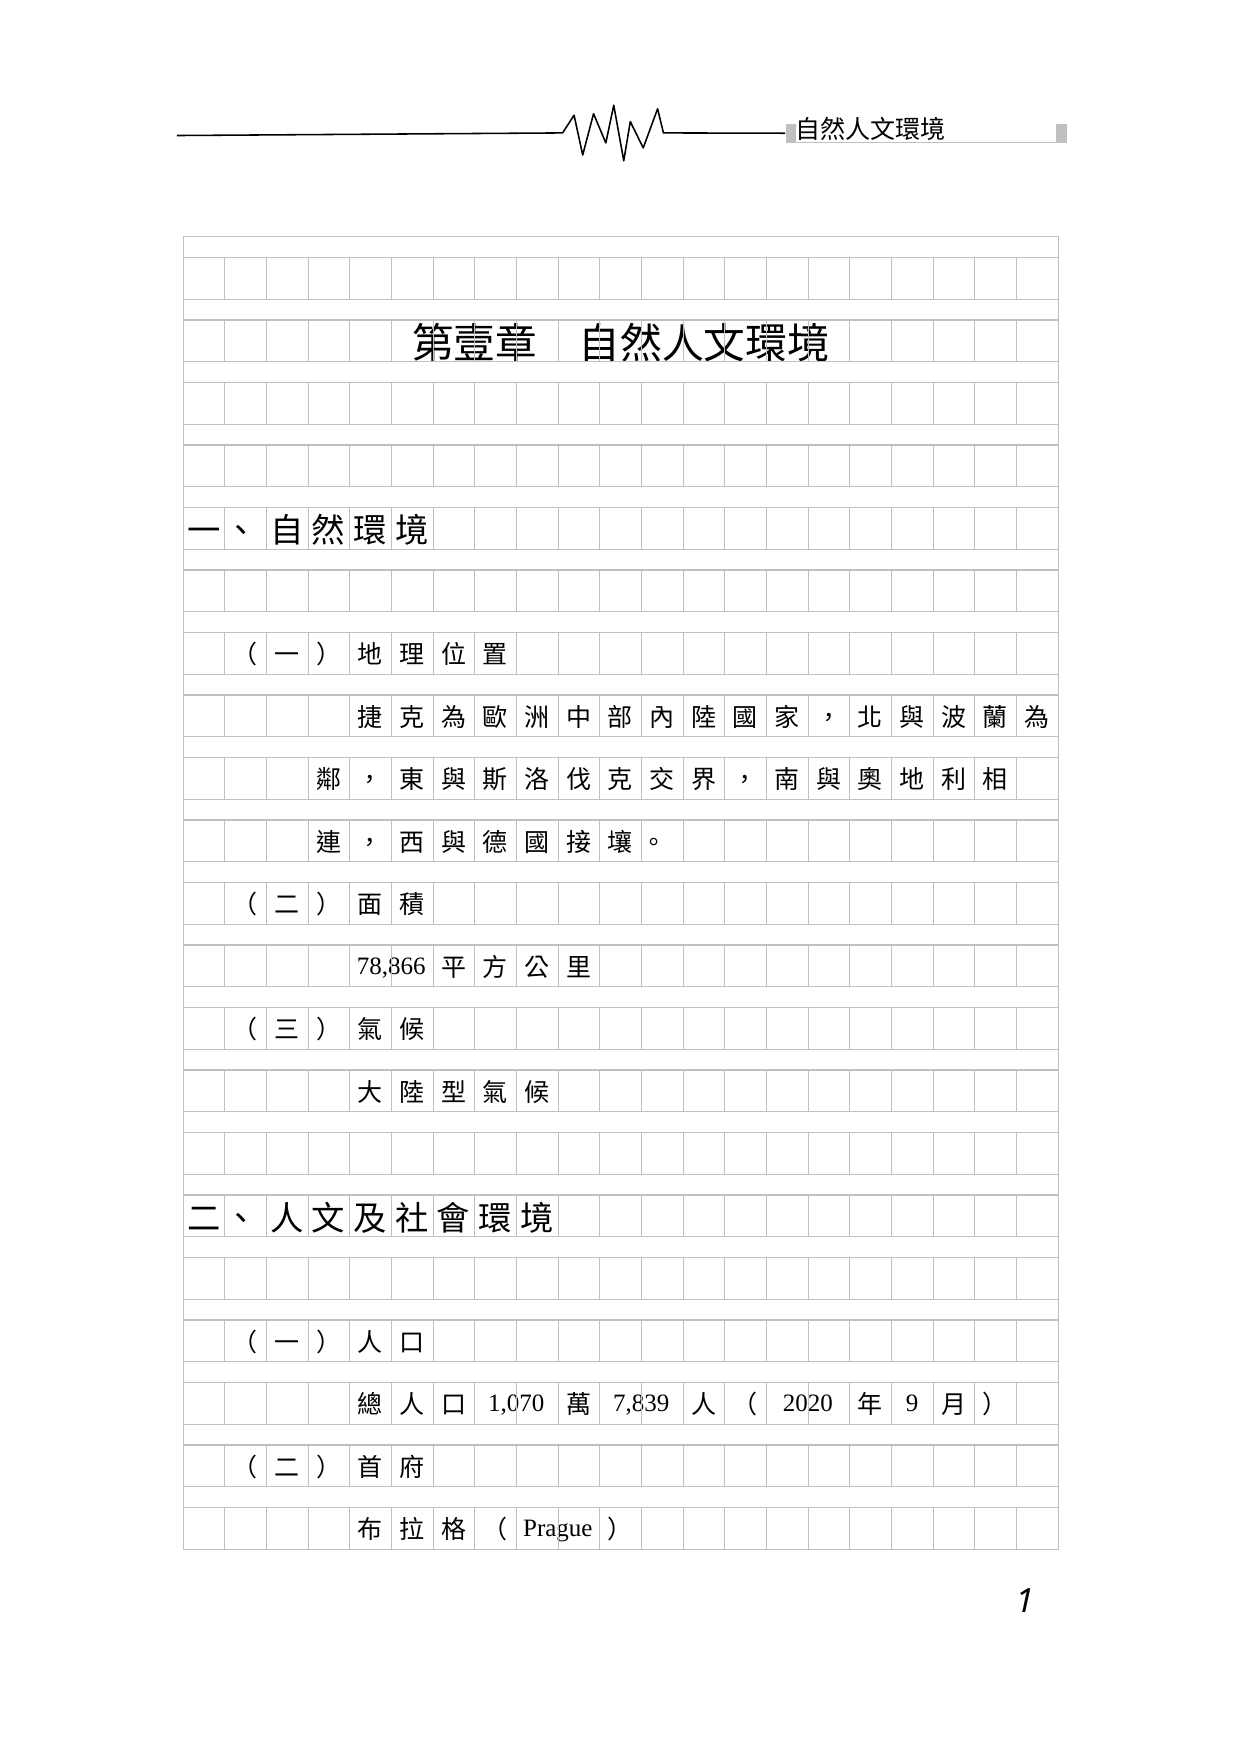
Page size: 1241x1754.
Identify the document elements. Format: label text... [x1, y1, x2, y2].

text 捷克為歐洲中部內陸國家，北與波蘭為鄰，東與斯洛伐克交界，南與奧地利相連，西與德國接壤。 [975, 821, 1016, 861]
text 三 [267, 1008, 308, 1049]
text 捷克為歐洲中部內陸國家，北與波蘭為鄰，東與斯洛伐克交界，南與奧地利相連，西與德國接壤。 [642, 696, 683, 736]
text 78,866平方公里 [809, 946, 849, 986]
text [475, 1446, 516, 1486]
text 一、自然環境 [725, 508, 766, 549]
text 78,866平方公里 [392, 946, 433, 986]
text 捷克為歐洲中部內陸國家，北與波蘭為鄰，東與斯洛伐克交界，南與奧地利相連，西與德國接壤。 [281, 800, 1058, 819]
text [975, 1446, 1016, 1486]
text ） [309, 633, 349, 674]
text 捷克為歐洲中部內陸國家，北與波蘭為鄰，東與斯洛伐克交界，南與奧地利相連，西與德國接壤。 [1017, 696, 1058, 736]
text 一、自然環境 [434, 508, 474, 549]
text [434, 1008, 474, 1049]
text [850, 1008, 891, 1049]
text [725, 633, 766, 674]
text [600, 1008, 641, 1049]
text 第壹章 自然人文環境 [559, 321, 599, 361]
text 78,866平方公里 [892, 946, 933, 986]
text [725, 1008, 766, 1049]
text 氣 [475, 1071, 516, 1111]
text 第壹章 自然人文環境 [975, 321, 1016, 361]
text 捷克為歐洲中部內陸國家，北與波蘭為鄰，東與斯洛伐克交界，南與奧地利相連，西與德國接壤。 [684, 821, 724, 861]
text 二 [267, 883, 308, 924]
text [600, 1071, 641, 1111]
text 布拉格（Prague） [850, 1508, 891, 1549]
text [809, 883, 849, 924]
text 總人口1,070萬7,839人（2020年9月） [309, 1383, 349, 1424]
text [684, 1321, 724, 1361]
text [934, 1446, 974, 1486]
text [809, 1446, 849, 1486]
text 78,866平方公里 [434, 946, 474, 986]
text 捷克為歐洲中部內陸國家，北與波蘭為鄰，東與斯洛伐克交界，南與奧地利相連，西與德國接壤。 [725, 758, 766, 799]
text 一、自然環境 [1017, 508, 1058, 549]
text 二、人文及社會環境 [475, 1196, 516, 1236]
text （ [225, 1446, 266, 1486]
text [725, 1071, 766, 1111]
text [725, 883, 766, 924]
text 二、人文及社會環境 [684, 1196, 724, 1236]
text 78,866平方公里 [725, 946, 766, 986]
text 捷克為歐洲中部內陸國家，北與波蘭為鄰，東與斯洛伐克交界，南與奧地利相連，西與德國接壤。 [892, 821, 933, 861]
text 總人口1,070萬7,839人（2020年9月） [1017, 1383, 1058, 1424]
text 二、人文及社會環境 [809, 1196, 849, 1236]
text 捷克為歐洲中部內陸國家，北與波蘭為鄰，東與斯洛伐克交界，南與奧地利相連，西與德國接壤。 [767, 758, 808, 799]
text 捷克為歐洲中部內陸國家，北與波蘭為鄰，東與斯洛伐克交界，南與奧地利相連，西與德國接壤。 [934, 821, 974, 861]
text 總人口1,070萬7,839人（2020年9月） [809, 1383, 849, 1424]
text [642, 883, 683, 924]
text 捷克為歐洲中部內陸國家，北與波蘭為鄰，東與斯洛伐克交界，南與奧地利相連，西與德國接壤。 [434, 758, 474, 799]
text （ [225, 1008, 266, 1049]
text 布拉格（Prague） [975, 1508, 1016, 1549]
text [1017, 1321, 1058, 1361]
text 第壹章 自然人文環境 [350, 321, 391, 361]
text [850, 1071, 891, 1111]
text 一、自然環境 [892, 508, 933, 549]
text [892, 883, 933, 924]
text 二、人文及社會環境 [600, 1196, 641, 1236]
text 二、人文及社會環境 [434, 1196, 474, 1236]
text 總人口1,070萬7,839人（2020年9月） [600, 1383, 641, 1424]
text 布拉格（Prague） [600, 1508, 641, 1549]
text 布拉格（Prague） [392, 1508, 433, 1549]
text 78,866平方公里 [350, 946, 391, 986]
text 一、自然環境 [934, 508, 974, 549]
text 第壹章 自然人文環境 [725, 321, 766, 361]
text 捷克為歐洲中部內陸國家，北與波蘭為鄰，東與斯洛伐克交界，南與奧地利相連，西與德國接壤。 [892, 758, 933, 799]
text 第壹章 自然人文環境 [1017, 321, 1058, 361]
text 二、人文及社會環境 [642, 1196, 683, 1236]
text [207, 883, 224, 924]
text [767, 1446, 808, 1486]
text 一 [267, 1321, 308, 1361]
text 78,866平方公里 [600, 946, 641, 986]
text 布拉格（Prague） [350, 1508, 391, 1549]
text 78,866平方公里 [309, 946, 349, 986]
text 一、自然環境 [850, 508, 891, 549]
text 捷克為歐洲中部內陸國家，北與波蘭為鄰，東與斯洛伐克交界，南與奧地利相連，西與德國接壤。 [281, 737, 1058, 757]
text 第壹章 自然人文環境 [600, 321, 641, 361]
text [892, 1446, 933, 1486]
text （ [225, 883, 266, 924]
text 氣 [350, 1008, 391, 1049]
text [975, 1321, 1016, 1361]
text [642, 1446, 683, 1486]
text 一、自然環境 [309, 508, 349, 549]
text 位 [434, 633, 474, 674]
text 積 [392, 883, 433, 924]
text 布拉格（Prague） [434, 1508, 474, 1549]
text 總人口1,070萬7,839人（2020年9月） [975, 1383, 1016, 1424]
text 二、人文及社會環境 [517, 1196, 558, 1236]
text [850, 883, 891, 924]
text 二、人文及社會環境 [975, 1196, 1016, 1236]
text 總人口1,070萬7,839人（2020年9月） [392, 1383, 433, 1424]
text 捷克為歐洲中部內陸國家，北與波蘭為鄰，東與斯洛伐克交界，南與奧地利相連，西與德國接壤。 [517, 758, 558, 799]
text [934, 1071, 974, 1111]
text 第壹章 自然人文環境 [309, 321, 349, 361]
text 捷克為歐洲中部內陸國家，北與波蘭為鄰，東與斯洛伐克交界，南與奧地利相連，西與德國接壤。 [725, 696, 766, 736]
text [934, 1321, 974, 1361]
text 捷克為歐洲中部內陸國家，北與波蘭為鄰，東與斯洛伐克交界，南與奧地利相連，西與德國接壤。 [281, 821, 308, 861]
text 捷克為歐洲中部內陸國家，北與波蘭為鄰，東與斯洛伐克交界，南與奧地利相連，西與德國接壤。 [850, 758, 891, 799]
text 總人口1,070萬7,839人（2020年9月） [892, 1383, 933, 1424]
text [767, 1071, 808, 1111]
text 78,866平方公里 [281, 946, 308, 986]
text [207, 1008, 224, 1049]
text [850, 1446, 891, 1486]
text 78,866平方公里 [1017, 946, 1058, 986]
text [559, 1008, 599, 1049]
text 布拉格（Prague） [809, 1508, 849, 1549]
text 捷克為歐洲中部內陸國家，北與波蘭為鄰，東與斯洛伐克交界，南與奧地利相連，西與德國接壤。 [350, 758, 391, 799]
text [767, 1008, 808, 1049]
text [600, 883, 641, 924]
text [1017, 883, 1058, 924]
text 第壹章 自然人文環境 [184, 321, 224, 361]
text 一、自然環境 [642, 508, 683, 549]
text 捷克為歐洲中部內陸國家，北與波蘭為鄰，東與斯洛伐克交界，南與奧地利相連，西與德國接壤。 [600, 696, 641, 736]
text 二、人文及社會環境 [767, 1196, 808, 1236]
text 總人口1,070萬7,839人（2020年9月） [767, 1383, 808, 1424]
text 第壹章 自然人文環境 [850, 321, 891, 361]
text 布拉格（Prague） [281, 1487, 1058, 1507]
text [642, 1321, 683, 1361]
text 布拉格（Prague） [684, 1508, 724, 1549]
text [517, 1008, 558, 1049]
text [517, 883, 558, 924]
text [434, 1446, 474, 1486]
text 捷克為歐洲中部內陸國家，北與波蘭為鄰，東與斯洛伐克交界，南與奧地利相連，西與德國接壤。 [1017, 821, 1058, 861]
text 布拉格（Prague） [725, 1508, 766, 1549]
text 第壹章 自然人文環境 [667, 337, 683, 361]
text 地 [350, 633, 391, 674]
text 捷克為歐洲中部內陸國家，北與波蘭為鄰，東與斯洛伐克交界，南與奧地利相連，西與德國接壤。 [434, 696, 474, 736]
text [767, 883, 808, 924]
text [475, 1008, 516, 1049]
text [892, 1008, 933, 1049]
text 第壹章 自然人文環境 [934, 321, 974, 361]
text 二、人文及社會環境 [184, 1175, 1058, 1194]
text 捷克為歐洲中部內陸國家，北與波蘭為鄰，東與斯洛伐克交界，南與奧地利相連，西與德國接壤。 [350, 696, 391, 736]
text 人 [350, 1321, 391, 1361]
text 捷克為歐洲中部內陸國家，北與波蘭為鄰，東與斯洛伐克交界，南與奧地利相連，西與德國接壤。 [559, 821, 599, 861]
text 捷克為歐洲中部內陸國家，北與波蘭為鄰，東與斯洛伐克交界，南與奧地利相連，西與德國接壤。 [684, 696, 724, 736]
text 第壹章 自然人文環境 [684, 343, 699, 361]
text 第壹章 自然人文環境 [392, 321, 433, 361]
text 一、自然環境 [517, 508, 558, 549]
text 二、人文及社會環境 [184, 1196, 224, 1236]
text 78,866平方公里 [684, 946, 724, 986]
text 捷克為歐洲中部內陸國家，北與波蘭為鄰，東與斯洛伐克交界，南與奧地利相連，西與德國接壤。 [392, 821, 433, 861]
text 二、人文及社會環境 [267, 1196, 308, 1236]
text 捷克為歐洲中部內陸國家，北與波蘭為鄰，東與斯洛伐克交界，南與奧地利相連，西與德國接壤。 [350, 821, 391, 861]
text [767, 633, 808, 674]
text [559, 1321, 599, 1361]
text [725, 1321, 766, 1361]
text 大 [350, 1071, 391, 1111]
text [684, 883, 724, 924]
text 布拉格（Prague） [475, 1508, 516, 1549]
text 捷克為歐洲中部內陸國家，北與波蘭為鄰，東與斯洛伐克交界，南與奧地利相連，西與德國接壤。 [559, 696, 599, 736]
text [642, 1071, 683, 1111]
text 捷克為歐洲中部內陸國家，北與波蘭為鄰，東與斯洛伐克交界，南與奧地利相連，西與德國接壤。 [642, 821, 683, 861]
text 布拉格（Prague） [1017, 1508, 1058, 1549]
text 一、自然環境 [184, 508, 224, 549]
text 總人口1,070萬7,839人（2020年9月） [642, 1383, 683, 1424]
text [207, 612, 1058, 632]
text 總人口1,070萬7,839人（2020年9月） [850, 1383, 891, 1424]
text 型 [434, 1071, 474, 1111]
text 捷克為歐洲中部內陸國家，北與波蘭為鄰，東與斯洛伐克交界，南與奧地利相連，西與德國接壤。 [934, 758, 974, 799]
text [934, 633, 974, 674]
text 捷克為歐洲中部內陸國家，北與波蘭為鄰，東與斯洛伐克交界，南與奧地利相連，西與德國接壤。 [809, 696, 849, 736]
text [892, 1071, 933, 1111]
text 捷克為歐洲中部內陸國家，北與波蘭為鄰，東與斯洛伐克交界，南與奧地利相連，西與德國接壤。 [309, 696, 349, 736]
text 一、自然環境 [684, 508, 724, 549]
text 二 [267, 1446, 308, 1486]
text 一、自然環境 [559, 508, 599, 549]
text [1017, 633, 1058, 674]
text [559, 1071, 599, 1111]
text [767, 1321, 808, 1361]
text 捷克為歐洲中部內陸國家，北與波蘭為鄰，東與斯洛伐克交界，南與奧地利相連，西與德國接壤。 [809, 758, 849, 799]
text 捷克為歐洲中部內陸國家，北與波蘭為鄰，東與斯洛伐克交界，南與奧地利相連，西與德國接壤。 [767, 821, 808, 861]
text 78,866平方公里 [475, 946, 516, 986]
text 捷克為歐洲中部內陸國家，北與波蘭為鄰，東與斯洛伐克交界，南與奧地利相連，西與德國接壤。 [1017, 758, 1058, 799]
text 78,866平方公里 [642, 946, 683, 986]
text 二、人文及社會環境 [892, 1196, 933, 1236]
text [1017, 1008, 1058, 1049]
text [207, 1425, 1058, 1444]
text 總人口1,070萬7,839人（2020年9月） [281, 1362, 1058, 1382]
text 捷克為歐洲中部內陸國家，北與波蘭為鄰，東與斯洛伐克交界，南與奧地利相連，西與德國接壤。 [684, 758, 724, 799]
text （ [225, 633, 266, 674]
text 捷克為歐洲中部內陸國家，北與波蘭為鄰，東與斯洛伐克交界，南與奧地利相連，西與德國接壤。 [975, 696, 1016, 736]
text 二、人文及社會環境 [850, 1196, 891, 1236]
text 一、自然環境 [767, 508, 808, 549]
text 一、自然環境 [392, 508, 433, 549]
text 捷克為歐洲中部內陸國家，北與波蘭為鄰，東與斯洛伐克交界，南與奧地利相連，西與德國接壤。 [475, 821, 516, 861]
text 捷克為歐洲中部內陸國家，北與波蘭為鄰，東與斯洛伐克交界，南與奧地利相連，西與德國接壤。 [559, 758, 599, 799]
text 捷克為歐洲中部內陸國家，北與波蘭為鄰，東與斯洛伐克交界，南與奧地利相連，西與德國接壤。 [281, 696, 308, 736]
text 布拉格（Prague） [642, 1508, 683, 1549]
text 第壹章 自然人文環境 [517, 321, 558, 361]
text 二、人文及社會環境 [725, 1196, 766, 1236]
text 第壹章 自然人文環境 [892, 321, 933, 361]
text 布拉格（Prague） [517, 1508, 558, 1549]
text [809, 1071, 849, 1111]
text 總人口1,070萬7,839人（2020年9月） [725, 1383, 766, 1424]
text [975, 883, 1016, 924]
text [809, 1321, 849, 1361]
text [207, 862, 1058, 882]
text 捷克為歐洲中部內陸國家，北與波蘭為鄰，東與斯洛伐克交界，南與奧地利相連，西與德國接壤。 [309, 821, 349, 861]
text 第壹章 自然人文環境 [475, 321, 516, 361]
text 捷克為歐洲中部內陸國家，北與波蘭為鄰，東與斯洛伐克交界，南與奧地利相連，西與德國接壤。 [975, 758, 1016, 799]
text ） [309, 1321, 349, 1361]
text [281, 1050, 1058, 1069]
text 78,866平方公里 [767, 946, 808, 986]
text [434, 1321, 474, 1361]
text 78,866平方公里 [281, 925, 1058, 944]
text 二、人文及社會環境 [934, 1196, 974, 1236]
text 捷克為歐洲中部內陸國家，北與波蘭為鄰，東與斯洛伐克交界，南與奧地利相連，西與德國接壤。 [392, 696, 433, 736]
text 布拉格（Prague） [767, 1508, 808, 1549]
text [475, 1321, 516, 1361]
text [934, 1008, 974, 1049]
text 一 [267, 633, 308, 674]
text 首 [350, 1446, 391, 1486]
text 第壹章 自然人文環境 [767, 321, 808, 361]
text 總人口1,070萬7,839人（2020年9月） [684, 1383, 724, 1424]
text ） [309, 1008, 349, 1049]
text [559, 633, 599, 674]
text 一、自然環境 [475, 508, 516, 549]
text 布拉格（Prague） [934, 1508, 974, 1549]
text 一、自然環境 [267, 508, 308, 549]
text 二、人文及社會環境 [392, 1196, 433, 1236]
text [559, 1446, 599, 1486]
text [642, 1008, 683, 1049]
text [517, 633, 558, 674]
text [684, 1446, 724, 1486]
text [1017, 1446, 1058, 1486]
text 捷克為歐洲中部內陸國家，北與波蘭為鄰，東與斯洛伐克交界，南與奧地利相連，西與德國接壤。 [517, 821, 558, 861]
text 捷克為歐洲中部內陸國家，北與波蘭為鄰，東與斯洛伐克交界，南與奧地利相連，西與德國接壤。 [850, 821, 891, 861]
text 陸 [392, 1071, 433, 1111]
text 總人口1,070萬7,839人（2020年9月） [281, 1383, 308, 1424]
text [207, 633, 224, 674]
text ） [309, 883, 349, 924]
text 捷克為歐洲中部內陸國家，北與波蘭為鄰，東與斯洛伐克交界，南與奧地利相連，西與德國接壤。 [600, 821, 641, 861]
text [1017, 1071, 1058, 1111]
text 第壹章 自然人文環境 [809, 321, 849, 361]
text [207, 1321, 224, 1361]
text 一、自然環境 [600, 508, 641, 549]
text [600, 1321, 641, 1361]
text 捷克為歐洲中部內陸國家，北與波蘭為鄰，東與斯洛伐克交界，南與奧地利相連，西與德國接壤。 [281, 758, 308, 799]
text 捷克為歐洲中部內陸國家，北與波蘭為鄰，東與斯洛伐克交界，南與奧地利相連，西與德國接壤。 [850, 696, 891, 736]
text 二、人文及社會環境 [350, 1196, 391, 1236]
text 第壹章 自然人文環境 [434, 321, 474, 361]
text 一、自然環境 [184, 487, 1058, 507]
text [975, 633, 1016, 674]
text 布拉格（Prague） [281, 1508, 308, 1549]
text [684, 1008, 724, 1049]
text [684, 633, 724, 674]
text 一、自然環境 [975, 508, 1016, 549]
text 第壹章 自然人文環境 [267, 321, 308, 361]
text 78,866平方公里 [517, 946, 558, 986]
text 78,866平方公里 [850, 946, 891, 986]
text 捷克為歐洲中部內陸國家，北與波蘭為鄰，東與斯洛伐克交界，南與奧地利相連，西與德國接壤。 [475, 696, 516, 736]
text [517, 1321, 558, 1361]
text 捷克為歐洲中部內陸國家，北與波蘭為鄰，東與斯洛伐克交界，南與奧地利相連，西與德國接壤。 [600, 758, 641, 799]
text 第壹章 自然人文環境 [642, 321, 683, 361]
text [281, 1071, 308, 1111]
text [725, 1446, 766, 1486]
text 第壹章 自然人文環境 [184, 300, 1058, 319]
text 候 [517, 1071, 558, 1111]
text 一、自然環境 [350, 508, 391, 549]
text 捷克為歐洲中部內陸國家，北與波蘭為鄰，東與斯洛伐克交界，南與奧地利相連，西與德國接壤。 [767, 696, 808, 736]
text 二、人文及社會環境 [225, 1196, 266, 1236]
text （ [225, 1321, 266, 1361]
text [600, 1446, 641, 1486]
text 捷克為歐洲中部內陸國家，北與波蘭為鄰，東與斯洛伐克交界，南與奧地利相連，西與德國接壤。 [475, 758, 516, 799]
text 理 [392, 633, 433, 674]
text 一、自然環境 [809, 508, 849, 549]
text 總人口1,070萬7,839人（2020年9月） [559, 1383, 599, 1424]
text [207, 987, 1058, 1007]
text 捷克為歐洲中部內陸國家，北與波蘭為鄰，東與斯洛伐克交界，南與奧地利相連，西與德國接壤。 [934, 696, 974, 736]
text 78,866平方公里 [559, 946, 599, 986]
text 候 [392, 1008, 433, 1049]
text 捷克為歐洲中部內陸國家，北與波蘭為鄰，東與斯洛伐克交界，南與奧地利相連，西與德國接壤。 [892, 696, 933, 736]
text 面 [350, 883, 391, 924]
text 二、人文及社會環境 [309, 1196, 349, 1236]
text 總人口1,070萬7,839人（2020年9月） [434, 1383, 474, 1424]
text [850, 633, 891, 674]
text 捷克為歐洲中部內陸國家，北與波蘭為鄰，東與斯洛伐克交界，南與奧地利相連，西與德國接壤。 [725, 821, 766, 861]
text [600, 633, 641, 674]
text [434, 883, 474, 924]
text 總人口1,070萬7,839人（2020年9月） [475, 1383, 516, 1424]
text [517, 1446, 558, 1486]
text [975, 1008, 1016, 1049]
text ） [309, 1446, 349, 1486]
text [892, 633, 933, 674]
text 布拉格（Prague） [892, 1508, 933, 1549]
text 置 [475, 633, 516, 674]
text [809, 1008, 849, 1049]
text 第壹章 自然人文環境 [225, 321, 266, 361]
text [475, 883, 516, 924]
text [975, 1071, 1016, 1111]
text 捷克為歐洲中部內陸國家，北與波蘭為鄰，東與斯洛伐克交界，南與奧地利相連，西與德國接壤。 [281, 675, 1058, 694]
text [934, 883, 974, 924]
text [309, 1071, 349, 1111]
text [642, 633, 683, 674]
text 總人口1,070萬7,839人（2020年9月） [934, 1383, 974, 1424]
text 第壹章 自然人文環境 [684, 321, 724, 361]
text 一、自然環境 [225, 508, 266, 549]
text [207, 1300, 1058, 1319]
text 布拉格（Prague） [309, 1508, 349, 1549]
text 布拉格（Prague） [559, 1508, 599, 1549]
text [207, 1446, 224, 1486]
text 捷克為歐洲中部內陸國家，北與波蘭為鄰，東與斯洛伐克交界，南與奧地利相連，西與德國接壤。 [642, 758, 683, 799]
text [809, 633, 849, 674]
text 捷克為歐洲中部內陸國家，北與波蘭為鄰，東與斯洛伐克交界，南與奧地利相連，西與德國接壤。 [434, 821, 474, 861]
text 總人口1,070萬7,839人（2020年9月） [517, 1383, 558, 1424]
text [684, 1071, 724, 1111]
text [892, 1321, 933, 1361]
text 捷克為歐洲中部內陸國家，北與波蘭為鄰，東與斯洛伐克交界，南與奧地利相連，西與德國接壤。 [517, 696, 558, 736]
text 二、人文及社會環境 [1017, 1196, 1058, 1236]
text 78,866平方公里 [934, 946, 974, 986]
text [559, 883, 599, 924]
text [850, 1321, 891, 1361]
text 總人口1,070萬7,839人（2020年9月） [350, 1383, 391, 1424]
text 口 [392, 1321, 433, 1361]
text 捷克為歐洲中部內陸國家，北與波蘭為鄰，東與斯洛伐克交界，南與奧地利相連，西與德國接壤。 [809, 821, 849, 861]
text 二、人文及社會環境 [559, 1196, 599, 1236]
text 78,866平方公里 [975, 946, 1016, 986]
text 府 [392, 1446, 433, 1486]
text 捷克為歐洲中部內陸國家，北與波蘭為鄰，東與斯洛伐克交界，南與奧地利相連，西與德國接壤。 [392, 758, 433, 799]
text 捷克為歐洲中部內陸國家，北與波蘭為鄰，東與斯洛伐克交界，南與奧地利相連，西與德國接壤。 [309, 758, 349, 799]
